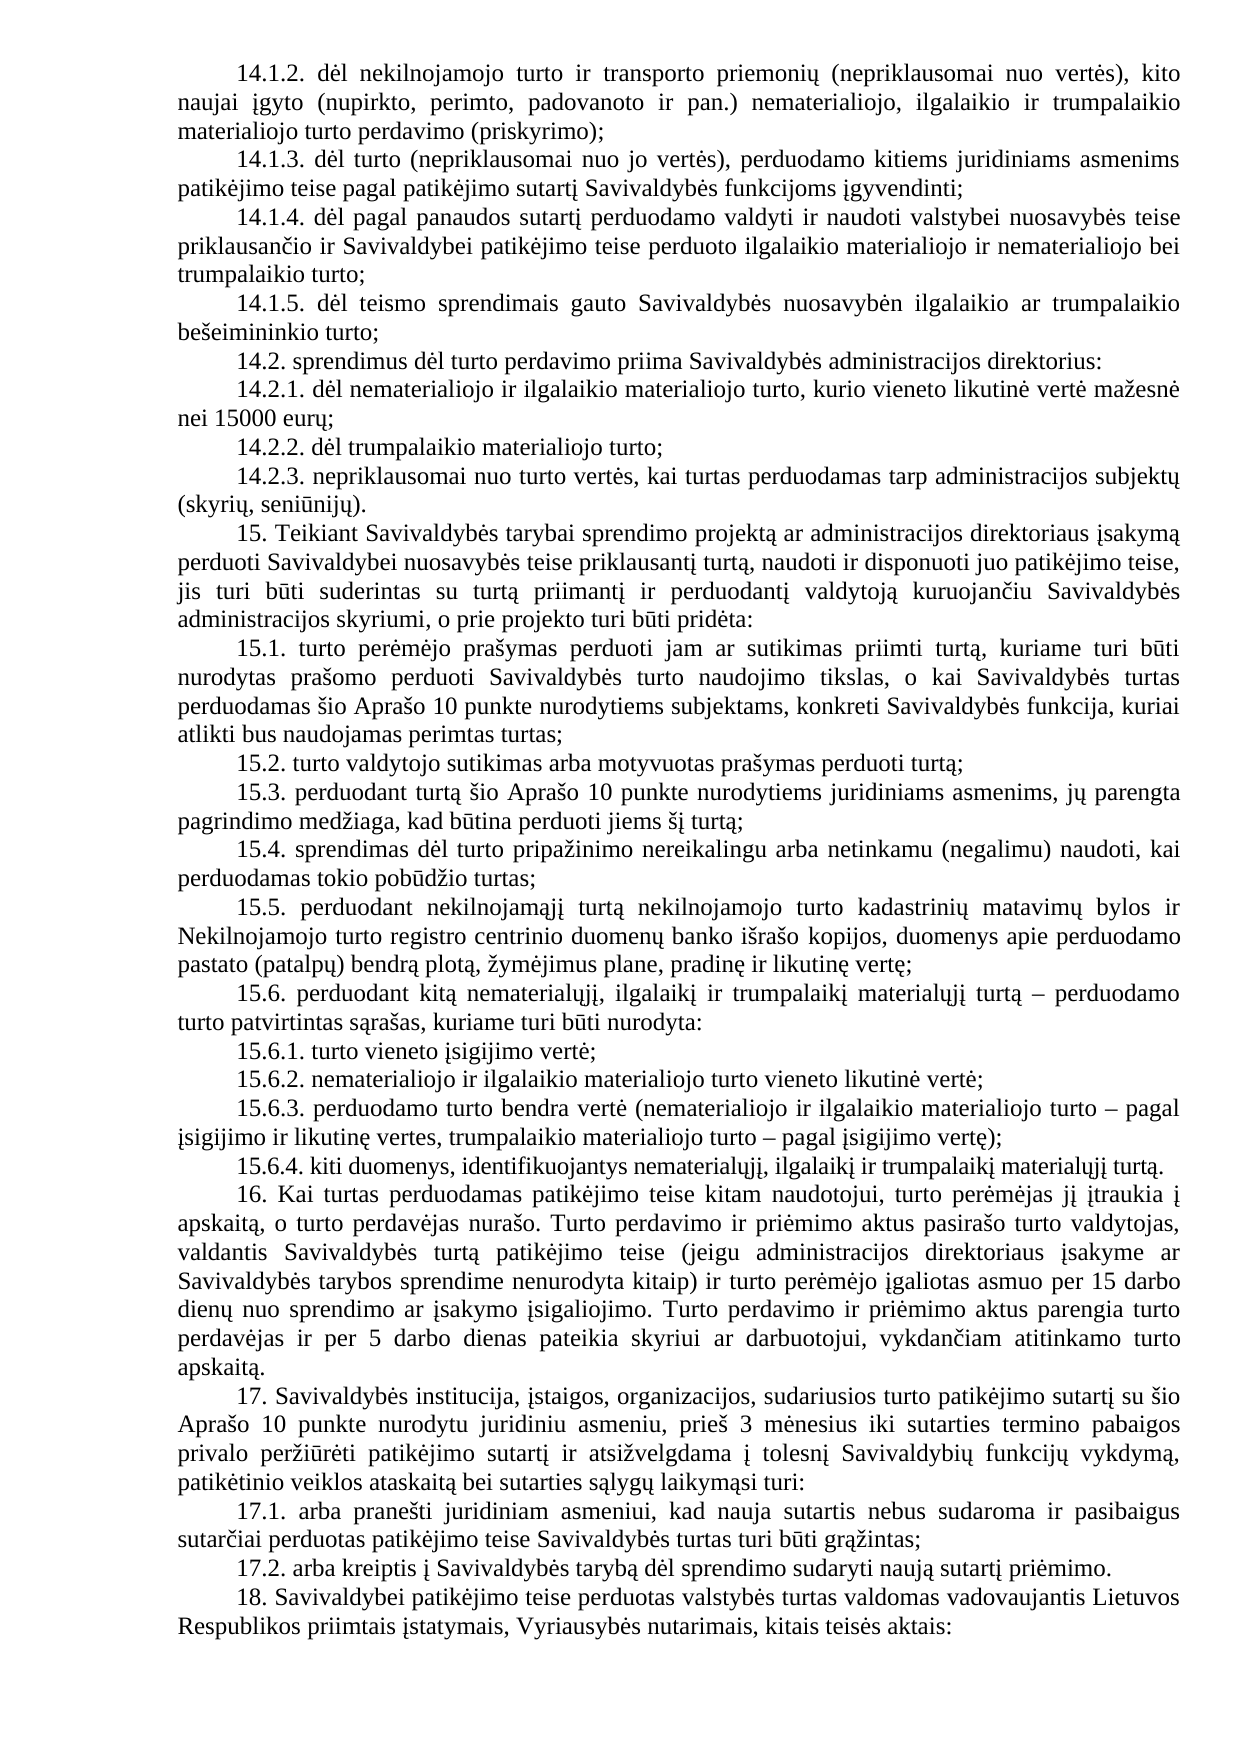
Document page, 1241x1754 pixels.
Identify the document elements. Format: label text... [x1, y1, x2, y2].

text 15.1. turto perėmėjo prašymas perduoti jam ar sutikimas priimti turtą, kuriame turi būti nurodytas prašomo perduoti Savivaldybės turto naudojimo tikslas, o kai Savivaldybės turtas perduodamas šio Aprašo 10 punkte nurodytiems subjektams, konkreti Savivaldybės funkcija, kuriai atlikti bus naudojamas perimtas turtas; [177, 633, 1181, 748]
text 14.1.5. dėl teismo sprendimais gauto Savivaldybės nuosavybėn ilgalaikio ar trumpalaikio bešeimininkio turto; [177, 288, 1181, 346]
text 15.6.2. nematerialiojo ir ilgalaikio materialiojo turto vieneto likutinė vertė; [177, 1064, 1181, 1093]
text 15.6. perduodant kitą nematerialųjį, ilgalaikį ir trumpalaikį materialųjį turtą – perduodamo turto patvirtintas sąrašas, kuriame turi būti nurodyta: [177, 978, 1181, 1036]
text 14.1.2. dėl nekilnojamojo turto ir transporto priemonių (nepriklausomai nuo vertės), kito naujai įgyto (nupirkto, perimto, padovanoto ir pan.) nematerialiojo, ilgalaikio ir trumpalaikio materialiojo turto perdavimo (priskyrimo); [177, 58, 1181, 144]
text 15.2. turto valdytojo sutikimas arba motyvuotas prašymas perduoti turtą; [177, 748, 1181, 777]
text 15. Teikiant Savivaldybės tarybai sprendimo projektą ar administracijos direktoriaus įsakymą perduoti Savivaldybei nuosavybės teise priklausantį turtą, naudoti ir disponuoti juo patikėjimo teise, jis turi būti suderintas su turtą priimantį ir perduodantį valdytoją kuruojančiu Savivaldybės administracijos skyriumi, o prie projekto turi būti pridėta: [177, 518, 1181, 633]
text 14.1.3. dėl turto (nepriklausomai nuo jo vertės), perduodamo kitiems juridiniams asmenims patikėjimo teise pagal patikėjimo sutartį Savivaldybės funkcijoms įgyvendinti; [177, 144, 1181, 202]
text 15.4. sprendimas dėl turto pripažinimo nereikalingu arba netinkamu (negalimu) naudoti, kai perduodamas tokio pobūdžio turtas; [177, 834, 1181, 892]
text 15.6.3. perduodamo turto bendra vertė (nematerialiojo ir ilgalaikio materialiojo turto – pagal įsigijimo ir likutinę vertes, trumpalaikio materialiojo turto – pagal įsigijimo vertę); [177, 1093, 1181, 1151]
text 15.6.1. turto vieneto įsigijimo vertė; [177, 1036, 1181, 1064]
text 15.5. perduodant nekilnojamąjį turtą nekilnojamojo turto kadastrinių matavimų bylos ir Nekilnojamojo turto registro centrinio duomenų banko išrašo kopijos, duomenys apie perduodamo pastato (patalpų) bendrą plotą, žymėjimus plane, pradinę ir likutinę vertę; [177, 892, 1181, 978]
text 18. Savivaldybei patikėjimo teise perduotas valstybės turtas valdomas vadovaujantis Lietuvos Respublikos priimtais įstatymais, Vyriausybės nutarimais, kitais teisės aktais: [177, 1582, 1181, 1639]
text 14.2. sprendimus dėl turto perdavimo priima Savivaldybės administracijos direktorius: [177, 346, 1181, 374]
text 14.2.2. dėl trumpalaikio materialiojo turto; [177, 432, 1181, 461]
text 14.1.4. dėl pagal panaudos sutartį perduodamo valdyti ir naudoti valstybei nuosavybės teise priklausančio ir Savivaldybei patikėjimo teise perduoto ilgalaikio materialiojo ir nematerialiojo bei trumpalaikio turto; [177, 202, 1181, 288]
text 15.6.4. kiti duomenys, identifikuojantys nematerialųjį, ilgalaikį ir trumpalaikį materialųjį turtą. [177, 1151, 1181, 1179]
text 14.2.1. dėl nematerialiojo ir ilgalaikio materialiojo turto, kurio vieneto likutinė vertė mažesnė nei 15000 eurų; [177, 374, 1181, 432]
text 14.2.3. nepriklausomai nuo turto vertės, kai turtas perduodamas tarp administracijos subjektų (skyrių, seniūnijų). [177, 461, 1181, 518]
text 17. Savivaldybės institucija, įstaigos, organizacijos, sudariusios turto patikėjimo sutartį su šio Aprašo 10 punkte nurodytu juridiniu asmeniu, prieš 3 mėnesius iki sutarties termino pabaigos privalo peržiūrėti patikėjimo sutartį ir atsižvelgdama į tolesnį Savivaldybių funkcijų vykdymą, patikėtinio veiklos ataskaitą bei sutarties sąlygų laikymąsi turi: [177, 1381, 1181, 1496]
text 17.1. arba pranešti juridiniam asmeniui, kad nauja sutartis nebus sudaroma ir pasibaigus sutarčiai perduotas patikėjimo teise Savivaldybės turtas turi būti grąžintas; [177, 1496, 1181, 1553]
text 15.3. perduodant turtą šio Aprašo 10 punkte nurodytiems juridiniams asmenims, jų parengta pagrindimo medžiaga, kad būtina perduoti jiems šį turtą; [177, 777, 1181, 834]
text 16. Kai turtas perduodamas patikėjimo teise kitam naudotojui, turto perėmėjas jį įtraukia į apskaitą, o turto perdavėjas nurašo. Turto perdavimo ir priėmimo aktus pasirašo turto valdytojas, valdantis Savivaldybės turtą patikėjimo teise (jeigu administracijos direktoriaus įsakyme ar Savivaldybės tarybos sprendime nenurodyta kitaip) ir turto perėmėjo įgaliotas asmuo per 15 darbo dienų nuo sprendimo ar įsakymo įsigaliojimo. Turto perdavimo ir priėmimo aktus parengia turto perdavėjas ir per 5 darbo dienas pateikia skyriui ar darbuotojui, vykdančiam atitinkamo turto apskaitą. [177, 1179, 1181, 1381]
text 17.2. arba kreiptis į Savivaldybės tarybą dėl sprendimo sudaryti naują sutartį priėmimo. [177, 1553, 1181, 1582]
